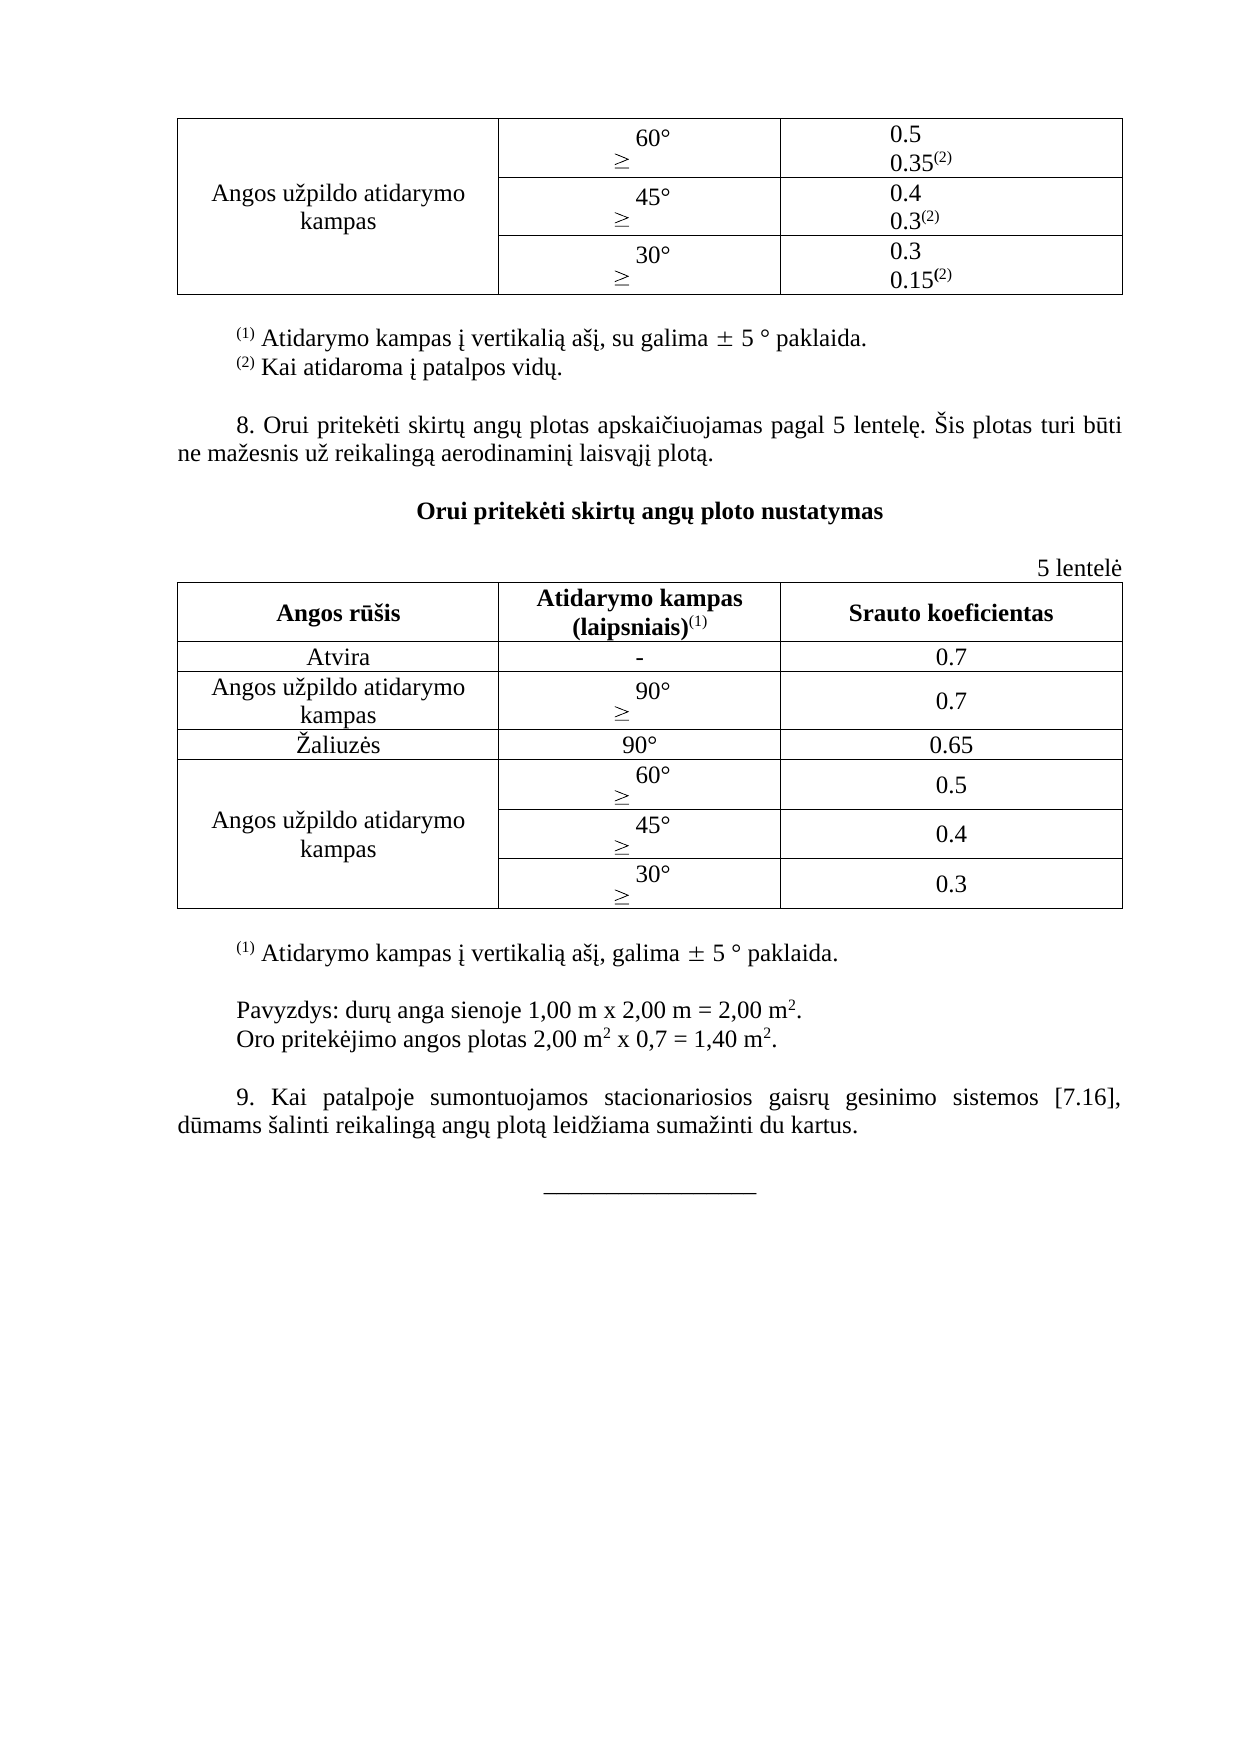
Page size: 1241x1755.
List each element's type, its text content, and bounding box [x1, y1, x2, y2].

table_header Atidarymo kampas (laipsniais)(1) [499, 583, 780, 641]
table_cell 0.7 [781, 672, 1122, 729]
table_cell - [499, 642, 780, 671]
table_cell 0.5 [781, 760, 1122, 809]
table_cell 0.65 [781, 730, 1122, 759]
table_cell 0.5 0.35(2) [781, 119, 1122, 177]
text Orui pritekėti skirtų angų ploto nustatymas [177, 496, 1122, 525]
table_cell 0.4 0.3(2) [781, 178, 1122, 235]
table_cell 0.3 [781, 859, 1122, 908]
table_cell Angos užpildo atidarymo kampas [178, 672, 498, 729]
table_cell 0.7 [781, 642, 1122, 671]
text Oro pritekėjimo angos plotas 2,00 m2 x 0,7 = 1,40 m2. [177, 1024, 1122, 1053]
text (1) Atidarymo kampas į vertikalią ašį, galima  5 ° paklaida. [177, 938, 1122, 967]
table_cell 0.3 0.15(2) [781, 236, 1122, 294]
table_cell 0.4 [781, 810, 1122, 858]
text _________________ [177, 1168, 1122, 1197]
table_cell >= 60° [499, 119, 780, 177]
table_cell Angos užpildo atidarymo kampas [178, 760, 498, 908]
text 5 lentelė [177, 553, 1122, 582]
text 9. Kai patalpoje sumontuojamos stacionariosios gaisrų gesinimo sistemos [7.16], dūmams šalinti reikalingą angų plotą leidžiama sumažinti du kartus. [177, 1082, 1122, 1139]
text (2) Kai atidaroma į patalpos vidų. [177, 352, 1122, 381]
text Pavyzdys: durų anga sienoje 1,00 m x 2,00 m = 2,00 m2. [177, 995, 1122, 1024]
table_cell >= 60° [499, 760, 780, 809]
text (1) Atidarymo kampas į vertikalią ašį, su galima  5 ° paklaida. [177, 323, 1122, 352]
table_cell >= 30° [499, 859, 780, 908]
table_cell >= 30° [499, 236, 780, 294]
table_cell >= 45° [499, 178, 780, 235]
table_cell Angos užpildo atidarymo kampas [178, 119, 498, 294]
table_cell Žaliuzės [178, 730, 498, 759]
table_cell >= 45° [499, 810, 780, 858]
table_cell 90° [499, 730, 780, 759]
table_header Srauto koeficientas [781, 583, 1122, 641]
table_cell >= 90° [499, 672, 780, 729]
table_header Angos rūšis [178, 583, 498, 641]
table_cell Atvira [178, 642, 498, 671]
text 8. Orui pritekėti skirtų angų plotas apskaičiuojamas pagal 5 lentelę. Šis plotas turi būti ne mažesnis už reikalingą aerodinaminį laisvąjį plotą. [177, 410, 1122, 467]
